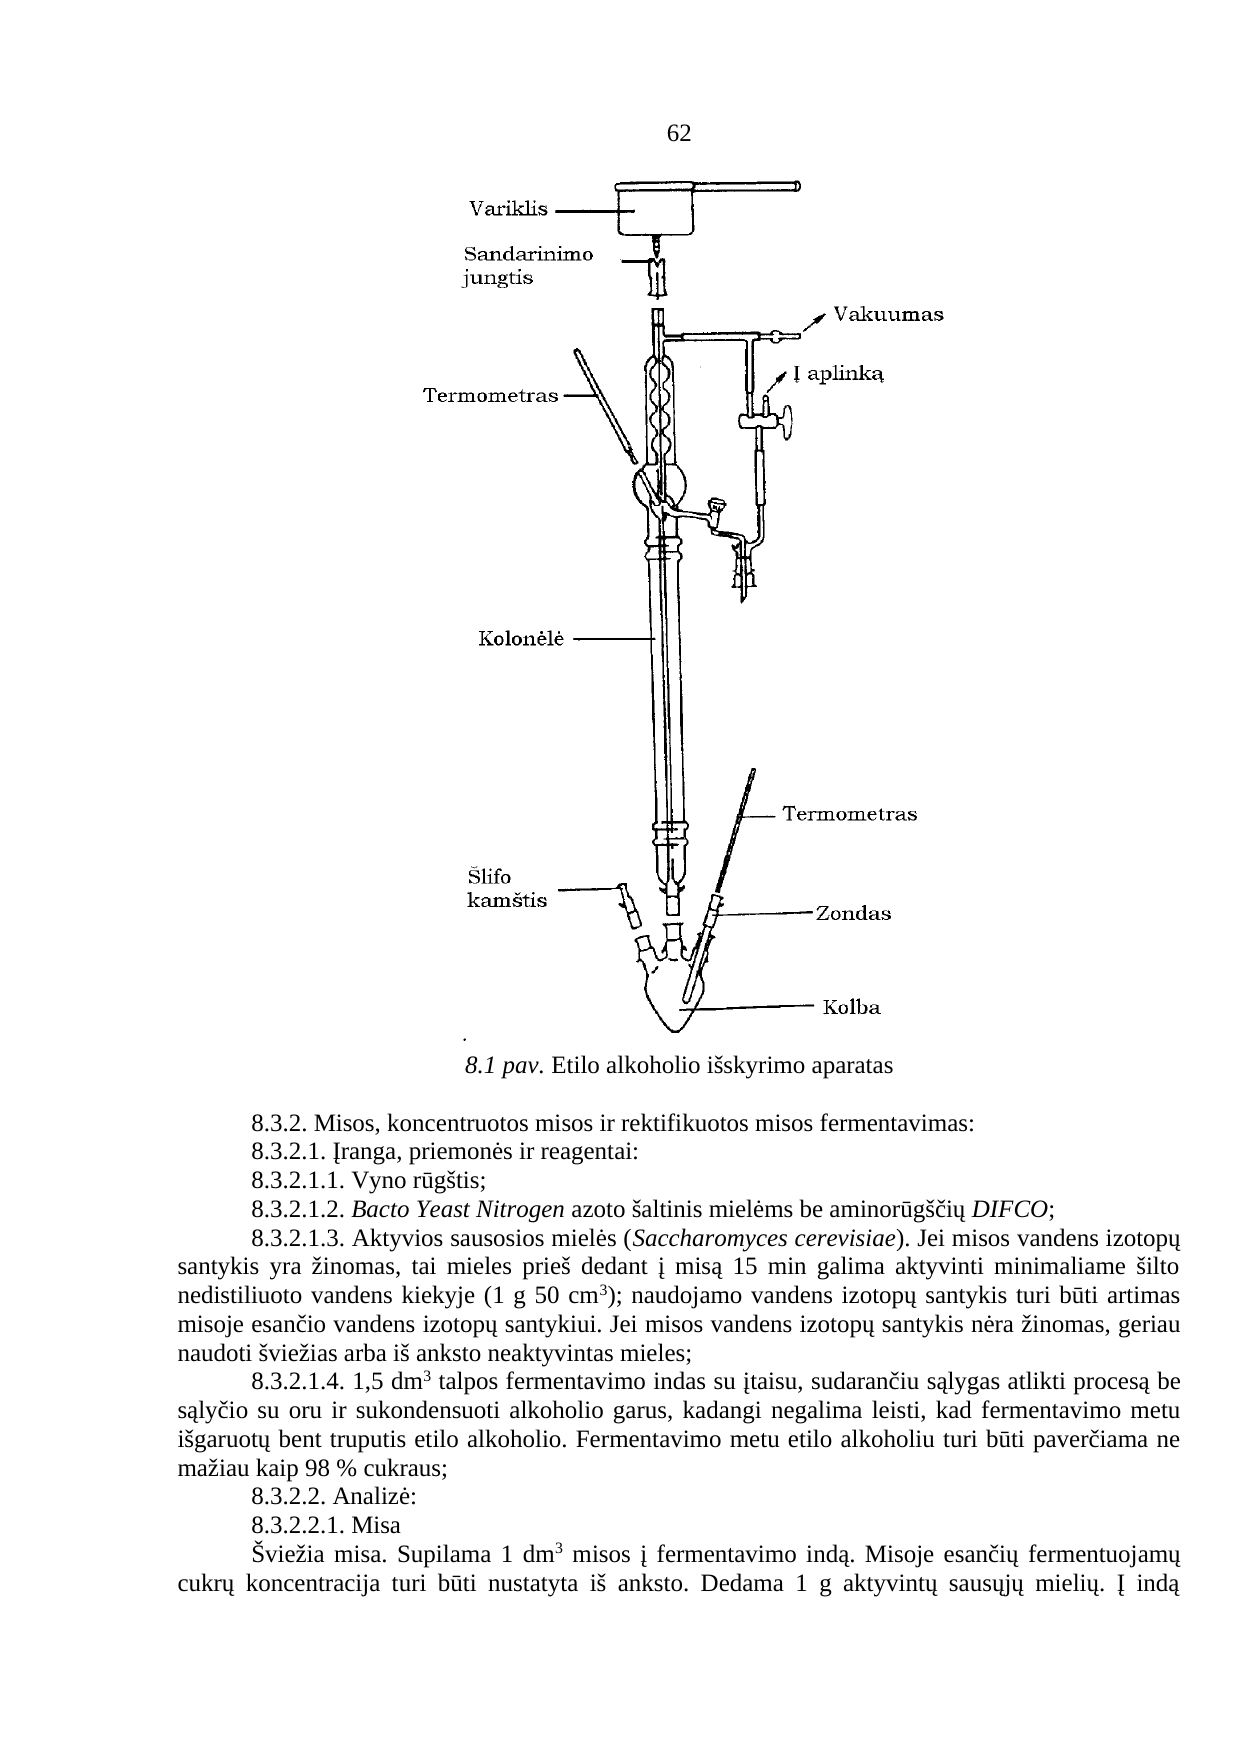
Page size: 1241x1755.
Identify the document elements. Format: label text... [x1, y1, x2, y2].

text 8.1 pav. Etilo alkoholio išskyrimo aparatas [177, 1050, 1181, 1079]
text Šviežia misa. Supilama 1 dm3 misos į fermentavimo indą. Misoje esančių fermentuojamų cukrų koncentracija turi būti nustatyta iš anksto. Dedama 1 g aktyvintų sausųjų mielių. Į indą [177, 1539, 1181, 1596]
text 8.3.2.1.4. 1,5 dm3 talpos fermentavimo indas su įtaisu, sudarančiu sąlygas atlikti procesą be sąlyčio su oru ir sukondensuoti alkoholio garus, kadangi negalima leisti, kad fermentavimo metu išgaruotų bent truputis etilo alkoholio. Fermentavimo metu etilo alkoholiu turi būti paverčiama ne mažiau kaip 98 % cukraus; [177, 1366, 1181, 1481]
text 8.3.2.2.1. Misa [177, 1510, 1181, 1539]
text 8.3.2.1. Įranga, priemonės ir reagentai: [177, 1136, 1181, 1165]
text 8.3.2. Misos, koncentruotos misos ir rektifikuotos misos fermentavimas: [177, 1108, 1181, 1136]
text 8.3.2.1.1. Vyno rūgštis; [177, 1165, 1181, 1194]
text 8.3.2.2. Analizė: [177, 1481, 1181, 1510]
text 8.3.2.1.2. Bacto Yeast Nitrogen azoto šaltinis mielėms be aminorūgščių DIFCO; [177, 1194, 1181, 1223]
text 8.3.2.1.3. Aktyvios sausosios mielės (Saccharomyces cerevisiae). Jei misos vandens izotopų santykis yra žinomas, tai mieles prieš dedant į misą 15 min galima aktyvinti minimaliame šilto nedistiliuoto vandens kiekyje (1 g 50 cm3); naudojamo vandens izotopų santykis turi būti artimas misoje esančio vandens izotopų santykiui. Jei misos vandens izotopų santykis nėra žinomas, geriau naudoti šviežias arba iš anksto neaktyvintas mieles; [177, 1223, 1181, 1366]
